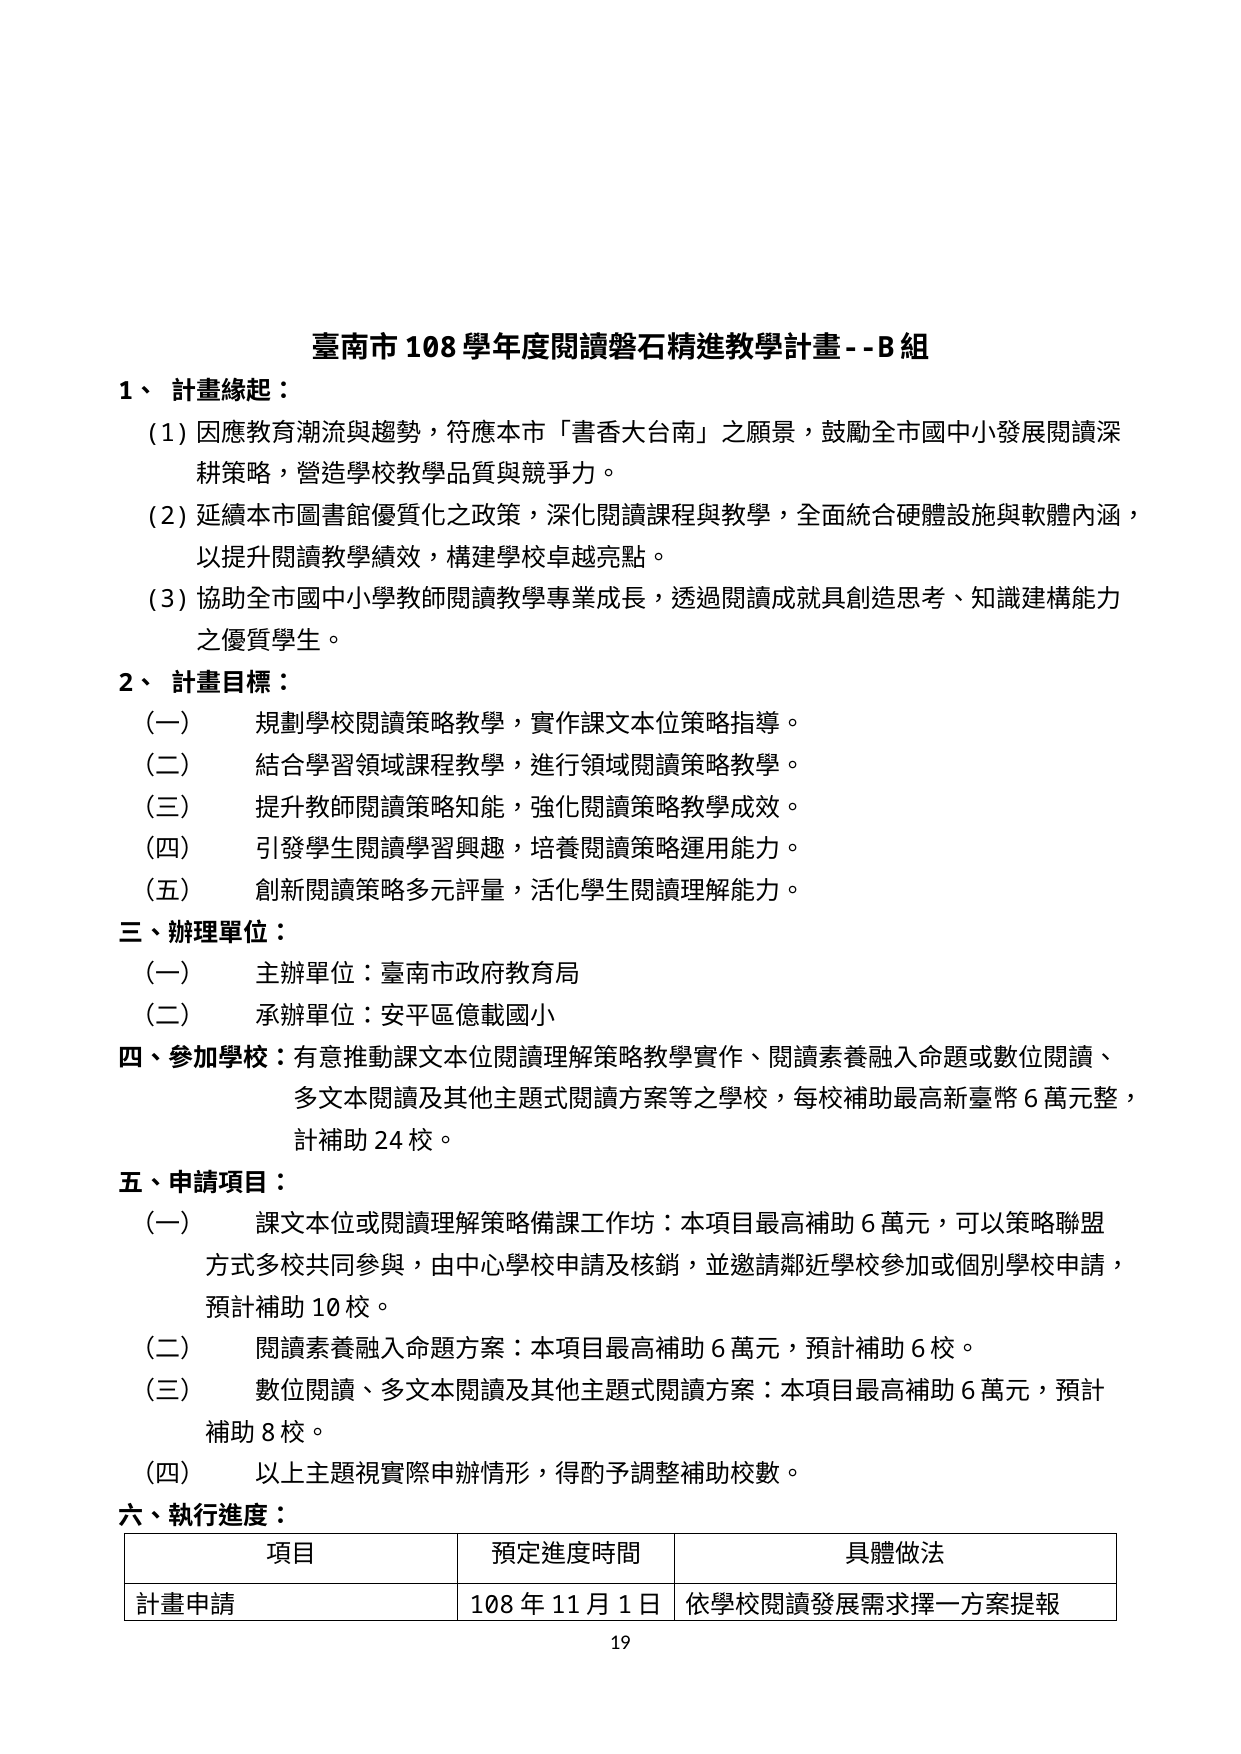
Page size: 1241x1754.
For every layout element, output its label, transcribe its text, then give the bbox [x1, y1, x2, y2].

table_header 具體做法 [675, 1534, 1116, 1583]
list 引發學生閱讀學習興趣，培養閱讀策略運用能力。 [131, 824, 1122, 866]
text 四、參加學校：有意推動課文本位閱讀理解策略教學實作、閱讀素養融入命題或數位閱讀、多文本閱讀及其他主題式閱讀方案等之學校，每校補助最高新臺幣6萬元整，計補助24校。 [118, 1033, 1122, 1158]
list 延續本市圖書館優質化之政策，深化閱讀課程與教學，全面統合硬體設施與軟體內涵，以提升閱讀教學績效，構建學校卓越亮點。 [145, 491, 1122, 574]
list 主辦單位：臺南市政府教育局 [131, 949, 1122, 991]
list 閱讀素養融入命題方案：本項目最高補助6萬元，預計補助6校。 [131, 1324, 1122, 1366]
list 規劃學校閱讀策略教學，實作課文本位策略指導。 [131, 699, 1122, 741]
table_cell 108年11月1日 [458, 1584, 674, 1620]
list 計畫緣起： [118, 366, 1122, 408]
list 因應教育潮流與趨勢，符應本市「書香大台南」之願景，鼓勵全市國中小發展閱讀深耕策略，營造學校教學品質與競爭力。 [145, 408, 1122, 491]
table_header 項目 [125, 1534, 457, 1583]
table_header 預定進度時間 [458, 1534, 674, 1583]
list 承辦單位：安平區億載國小 [131, 991, 1122, 1033]
list 創新閱讀策略多元評量，活化學生閱讀理解能力。 [131, 866, 1122, 908]
list 結合學習領域課程教學，進行領域閱讀策略教學。 [131, 741, 1122, 783]
table_cell 依學校閱讀發展需求擇一方案提報 [675, 1584, 1116, 1620]
list 課文本位或閱讀理解策略備課工作坊：本項目最高補助6萬元，可以策略聯盟方式多校共同參與，由中心學校申請及核銷，並邀請鄰近學校參加或個別學校申請，預計補助10校。 [131, 1199, 1122, 1324]
list 協助全市國中小學教師閱讀教學專業成長，透過閱讀成就具創造思考、知識建構能力之優質學生。 [145, 574, 1122, 658]
text 臺南市108學年度閱讀磐石精進教學計畫--B組 [118, 324, 1122, 366]
text 六、執行進度： [118, 1491, 1122, 1533]
list 以上主題視實際申辦情形，得酌予調整補助校數。 [131, 1449, 1122, 1491]
text 三、辦理單位： [118, 908, 1122, 949]
text 五、申請項目： [118, 1158, 1122, 1199]
table_cell 計畫申請 [125, 1584, 457, 1620]
list 計畫目標： [118, 658, 1122, 699]
list 數位閱讀、多文本閱讀及其他主題式閱讀方案：本項目最高補助6萬元，預計補助8校。 [131, 1366, 1122, 1449]
list 提升教師閱讀策略知能，強化閱讀策略教學成效。 [131, 783, 1122, 824]
